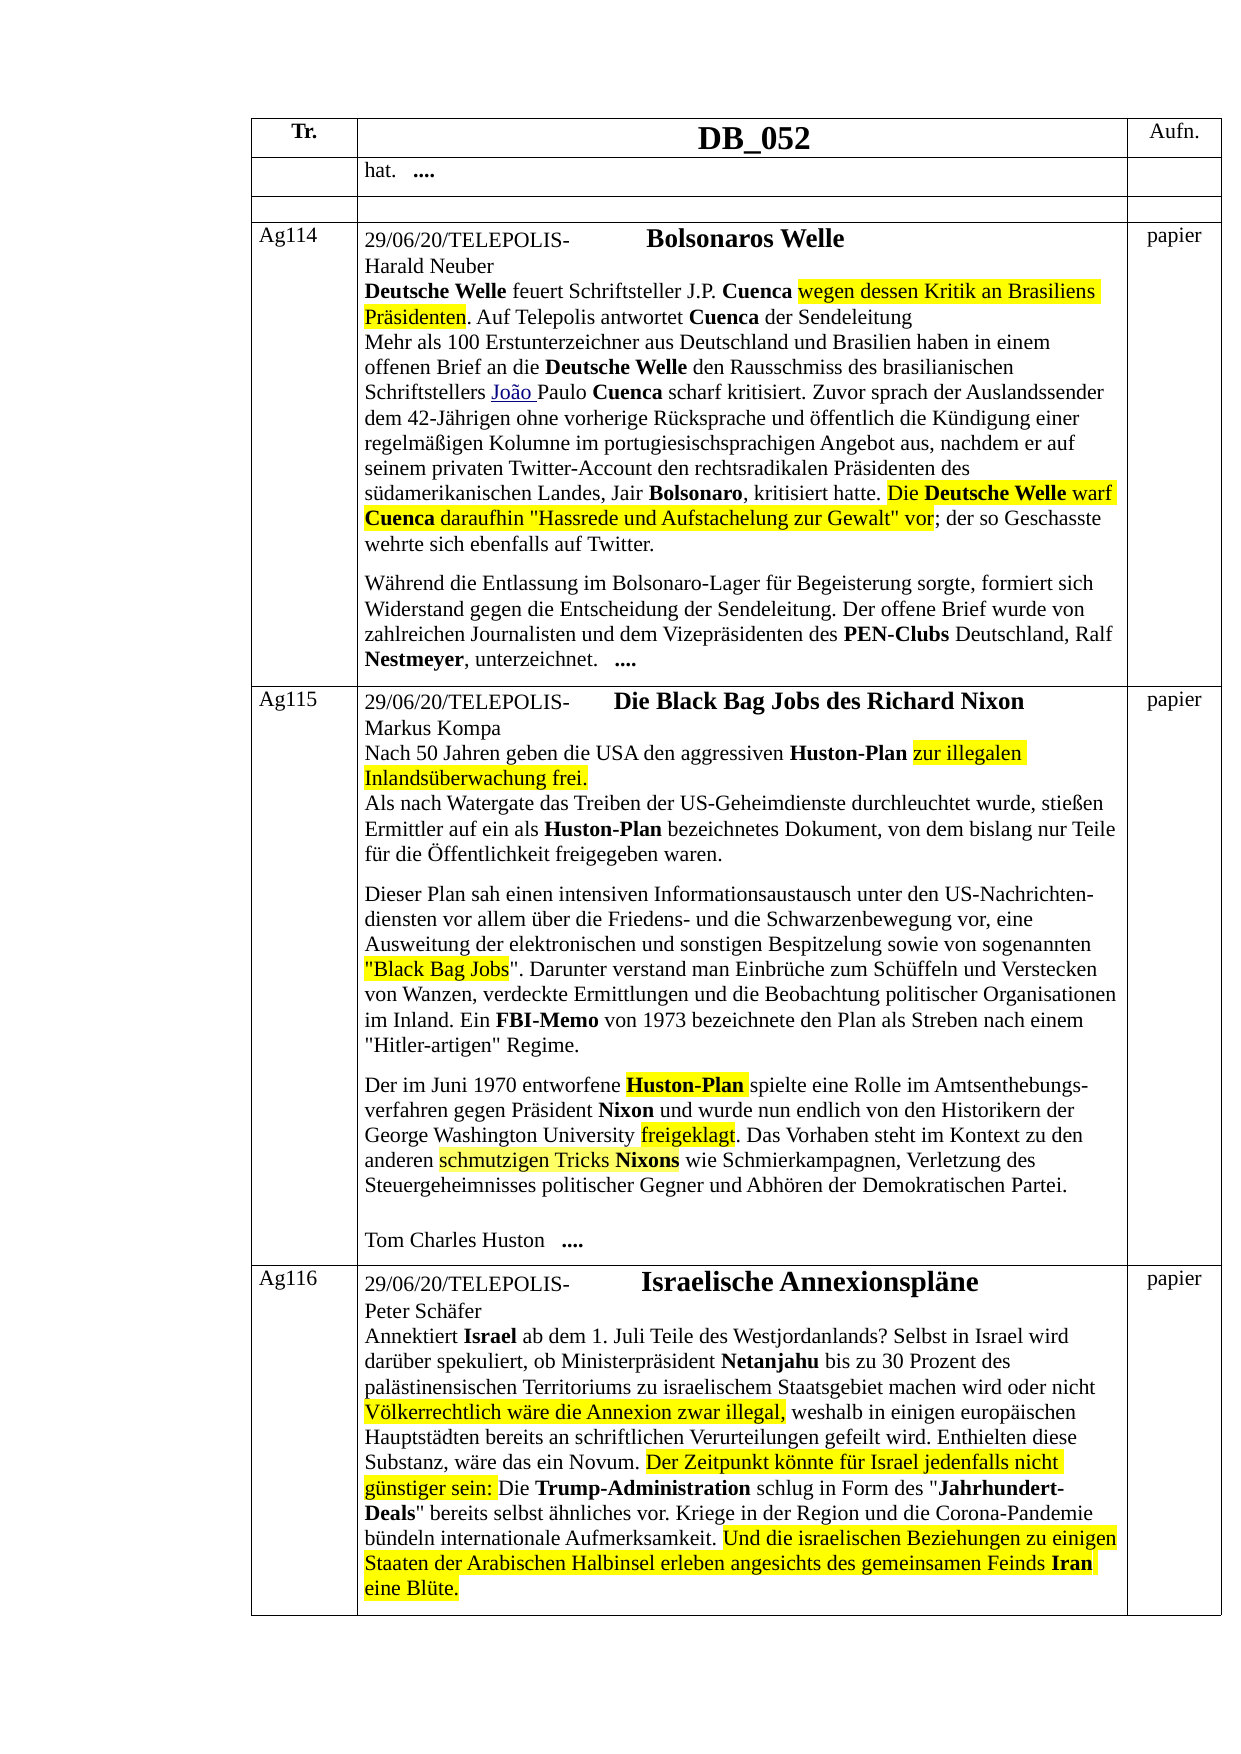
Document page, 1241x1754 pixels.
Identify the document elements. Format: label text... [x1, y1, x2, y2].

table_cell [1128, 158, 1221, 196]
table_cell 29/06/20/TELEPOLIS- Israelische Annexionspläne Peter Schäfer Annektiert Israel ab dem 1. Juli Teile des Westjordanlands? Selbst in Israel wird darüber spekuliert, ob Ministerpräsident Netanjahu bis zu 30 Prozent des palästinensischen Territoriums zu israelischem Staatsgebiet machen wird oder nicht Völkerrechtlich wäre die Annexion zwar illegal, weshalb in einigen europäischen Hauptstädten bereits an schriftlichen Verurteilungen gefeilt wird. Enthielten diese Substanz, wäre das ein Novum. Der Zeitpunkt könnte für Israel jedenfalls nicht günstiger sein: Die Trump-Administration schlug in Form des "Jahrhundert-Deals" bereits selbst ähnliches vor. Kriege in der Region und die Corona-Pandemie bündeln internationale Aufmerksamkeit. Und die israelischen Beziehungen zu einigen Staaten der Arabischen Halbinsel erleben angesichts des gemeinsamen Feinds Iran eine Blüte. [358, 1266, 1127, 1615]
table_header Aufn. [1128, 119, 1221, 157]
table_cell papier [1128, 687, 1221, 1264]
table_cell papier [1128, 223, 1221, 686]
table_cell 29/06/20/TELEPOLIS- Bolsonaros Welle Harald Neuber Deutsche Welle feuert Schriftsteller J.P. Cuenca wegen dessen Kritik an Brasiliens Präsidenten. Auf Telepolis antwortet Cuenca der Sendeleitung Mehr als 100 Erstunterzeichner aus Deutschland und Brasilien haben in einem offenen Brief an die Deutsche Welle den Rausschmiss des brasilianischen Schriftstellers João Paulo Cuenca scharf kritisiert. Zuvor sprach der Auslandssender dem 42-Jährigen ohne vorherige Rücksprache und öffentlich die Kündigung einer regelmäßigen Kolumne im portugiesischsprachigen Angebot aus, nachdem er auf seinem privaten Twitter-Account den rechtsradikalen Präsidenten des südamerikanischen Landes, Jair Bolsonaro, kritisiert hatte. Die Deutsche Welle warf Cuenca daraufhin "Hassrede und Aufstachelung zur Gewalt" vor; der so Geschasste wehrte sich ebenfalls auf Twitter. Während die Entlassung im Bolsonaro-Lager für Begeisterung sorgte, formiert sich Widerstand gegen die Entscheidung der Sendeleitung. Der offene Brief wurde von zahlreichen Journalisten und dem Vizepräsidenten des PEN-Clubs Deutschland, Ralf Nestmeyer, unterzeichnet. .... [358, 223, 1127, 686]
table_cell [252, 158, 357, 196]
table_cell [1128, 197, 1221, 222]
table_header DB_052 [358, 119, 1127, 157]
table_cell Ag114 [252, 223, 357, 686]
table_cell papier [1128, 1266, 1221, 1615]
table_cell 29/06/20/TELEPOLIS- Die Black Bag Jobs des Richard Nixon Markus Kompa Nach 50 Jahren geben die USA den aggressiven Huston-Plan zur illegalen Inlandsüberwachung frei. Als nach Watergate das Treiben der US-Geheimdienste durchleuchtet wurde, stießen Ermittler auf ein als Huston-Plan bezeichnetes Dokument, von dem bislang nur Teile für die Öffentlichkeit freigegeben waren. Dieser Plan sah einen intensiven Informationsaustausch unter den US-Nachrichten-diensten vor allem über die Friedens- und die Schwarzenbewegung vor, eine Ausweitung der elektronischen und sonstigen Bespitzelung sowie von sogenannten "Black Bag Jobs". Darunter verstand man Einbrüche zum Schüffeln und Verstecken von Wanzen, verdeckte Ermittlungen und die Beobachtung politischer Organisationen im Inland. Ein FBI-Memo von 1973 bezeichnete den Plan als Streben nach einem "Hitler-artigen" Regime. Der im Juni 1970 entworfene Huston-Plan spielte eine Rolle im Amtsenthebungs-verfahren gegen Präsident Nixon und wurde nun endlich von den Historikern der George Washington University freigeklagt. Das Vorhaben steht im Kontext zu den anderen schmutzigen Tricks Nixons wie Schmierkampagnen, Verletzung des Steuergeheimnisses politischer Gegner und Abhören der Demokratischen Partei. Tom Charles Huston .... [358, 687, 1127, 1264]
table_cell Ag115 [252, 687, 357, 1264]
table_cell Ag116 [252, 1266, 357, 1615]
table_cell hat. .... [358, 158, 1127, 196]
table_header ­Tr. [252, 119, 357, 157]
table_cell [358, 197, 1127, 222]
table_cell [252, 197, 357, 222]
